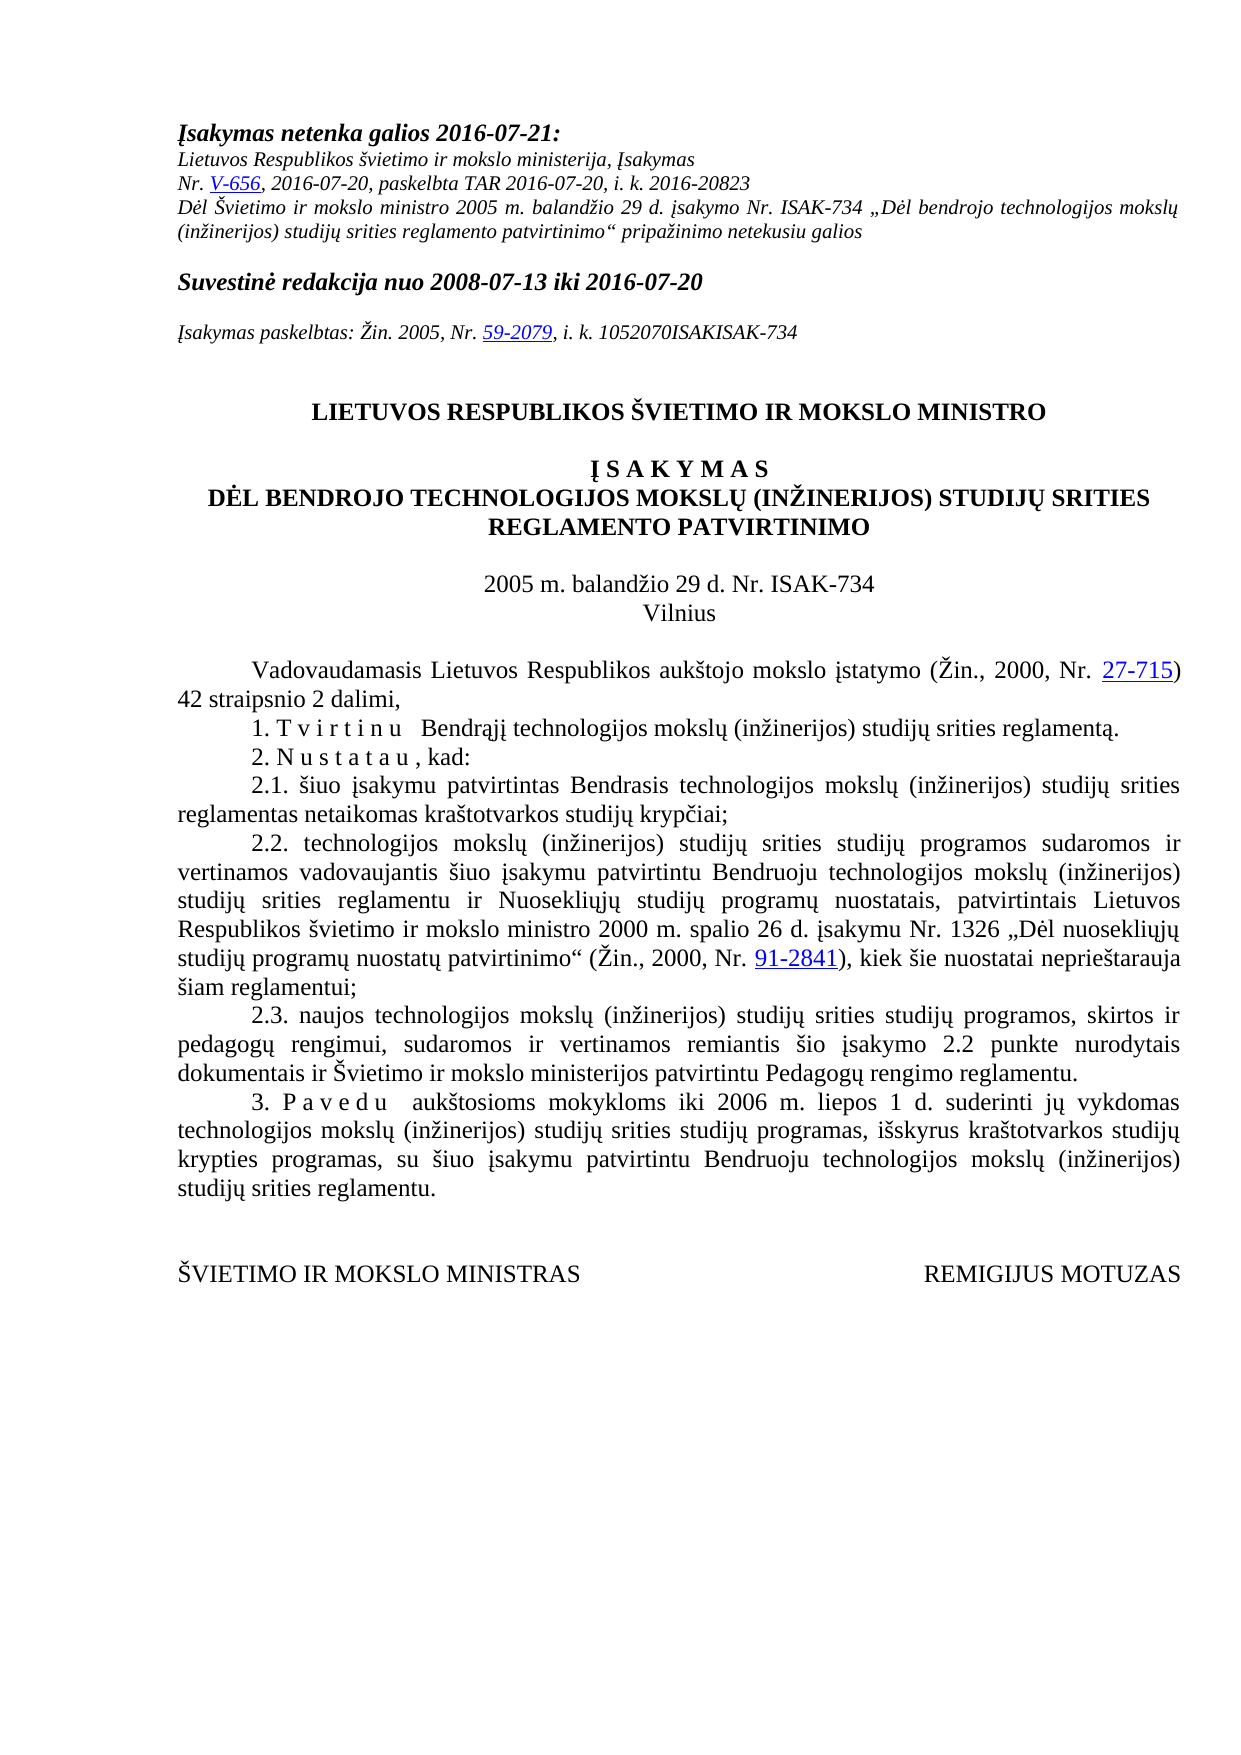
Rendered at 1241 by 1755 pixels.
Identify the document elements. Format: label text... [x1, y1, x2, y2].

text 2005 m. balandžio 29 d. Nr. ISAK-734 [177, 569, 1181, 598]
text 2.1. šiuo įsakymu patvirtintas Bendrasis technologijos mokslų (inžinerijos) studijų srities reglamentas netaikomas kraštotvarkos studijų krypčiai; [177, 771, 1181, 828]
text Nr. V-656, 2016-07-20, paskelbta TAR 2016-07-20, i. k. 2016-20823 [177, 171, 1181, 195]
text Lietuvos Respublikos švietimo ir mokslo ministerija, Įsakymas [177, 147, 1181, 171]
text Įsakymas netenka galios 2016-07-21: [177, 118, 1181, 147]
text Vilnius [177, 598, 1181, 627]
text Vadovaudamasis Lietuvos Respublikos aukštojo mokslo įstatymo (Žin., 2000, Nr. 27-715) 42 straipsnio 2 dalimi, [177, 656, 1181, 713]
text 1. Tvirtinu Bendrąjį technologijos mokslų (inžinerijos) studijų srities reglamentą. [177, 713, 1181, 742]
text Dėl Švietimo ir mokslo ministro 2005 m. balandžio 29 d. įsakymo Nr. ISAK-734 „Dėl bendrojo technologijos mokslų (inžinerijos) studijų srities reglamento patvirtinimo“ pripažinimo netekusiu galios [177, 195, 1181, 243]
text ŠVIETIMO IR MOKSLO MINISTRAS REMIGIJUS MOTUZAS [177, 1259, 1181, 1288]
text 3. Pavedu aukštosioms mokykloms iki 2006 m. liepos 1 d. suderinti jų vykdomas technologijos mokslų (inžinerijos) studijų srities studijų programas, išskyrus kraštotvarkos studijų krypties programas, su šiuo įsakymu patvirtintu Bendruoju technologijos mokslų (inžinerijos) studijų srities reglamentu. [177, 1087, 1181, 1202]
text Į S A K Y M A S [177, 454, 1181, 483]
text LIETUVOS RESPUBLIKOS ŠVIETIMO IR MOKSLO MINISTRO [177, 397, 1181, 426]
text Suvestinė redakcija nuo 2008-07-13 iki 2016-07-20 [177, 267, 1181, 296]
text 2.2. technologijos mokslų (inžinerijos) studijų srities studijų programos sudaromos ir vertinamos vadovaujantis šiuo įsakymu patvirtintu Bendruoju technologijos mokslų (inžinerijos) studijų srities reglamentu ir Nuosekliųjų studijų programų nuostatais, patvirtintais Lietuvos Respublikos švietimo ir mokslo ministro 2000 m. spalio 26 d. įsakymu Nr. 1326 „Dėl nuosekliųjų studijų programų nuostatų patvirtinimo“ (Žin., 2000, Nr. 91-2841), kiek šie nuostatai neprieštarauja šiam reglamentui; [177, 828, 1181, 1001]
text 2. Nustatau, kad: [177, 742, 1181, 771]
text Įsakymas paskelbtas: Žin. 2005, Nr. 59-2079, i. k. 1052070ISAKISAK-734 [177, 320, 1181, 344]
text DĖL BENDROJO TECHNOLOGIJOS MOKSLŲ (INŽINERIJOS) STUDIJŲ SRITIES REGLAMENTO PATVIRTINIMO [177, 483, 1181, 541]
text 2.3. naujos technologijos mokslų (inžinerijos) studijų srities studijų programos, skirtos ir pedagogų rengimui, sudaromos ir vertinamos remiantis šio įsakymo 2.2 punkte nurodytais dokumentais ir Švietimo ir mokslo ministerijos patvirtintu Pedagogų rengimo reglamentu. [177, 1001, 1181, 1087]
